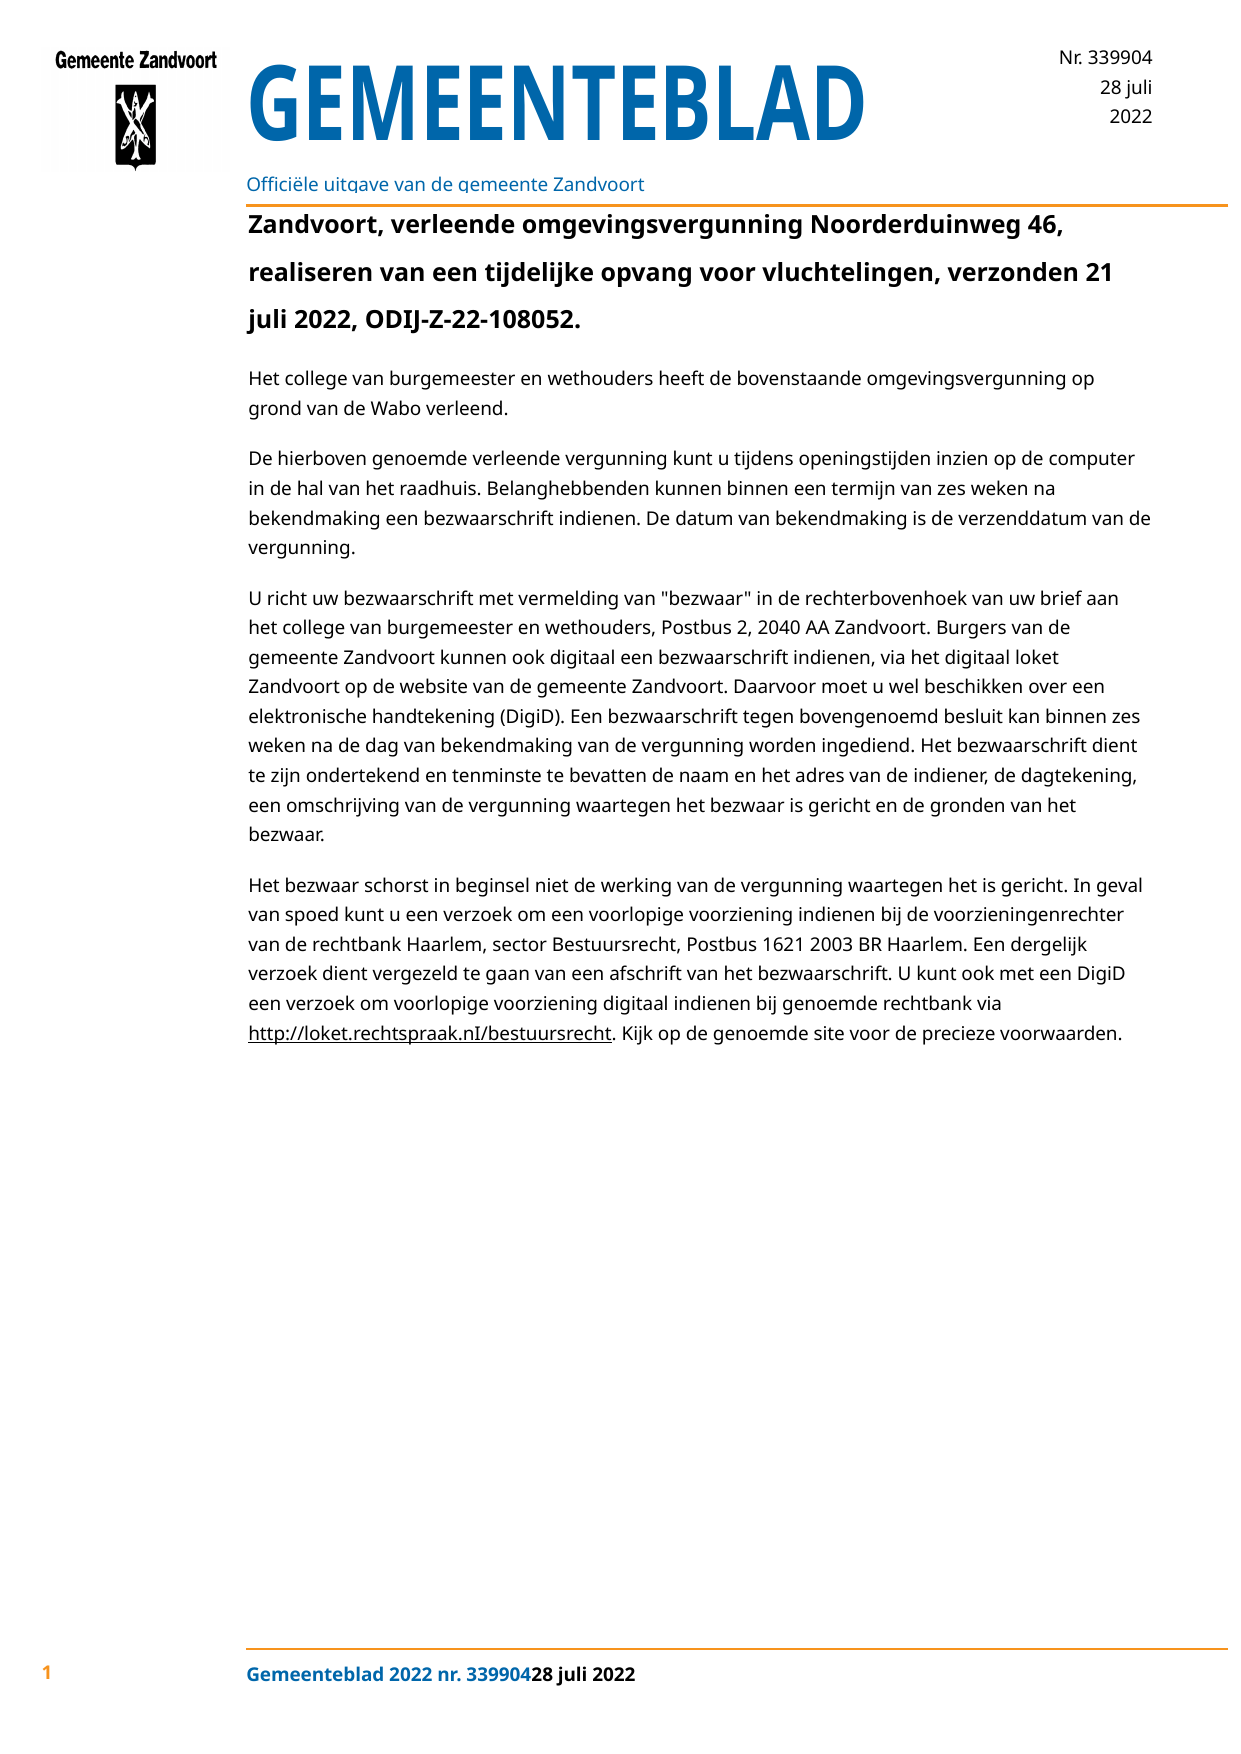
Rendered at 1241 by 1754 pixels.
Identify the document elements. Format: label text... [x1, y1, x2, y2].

text Zandvoort, verleende omgevingsvergunning Noorderduinweg 46, realiseren van een tijdelijke opvang voor vluchtelingen, verzonden 21 juli 2022, ODIJ-Z-22-108052. [248, 207, 1152, 336]
text U richt uw bezwaarschrift met vermelding van "bezwaar" in de rechterbovenhoek van uw brief aan het college van burgemeester en wethouders, Postbus 2, 2040 AA Zandvoort. Burgers van de gemeente Zandvoort kunnen ook digitaal een bezwaarschrift indienen, via het digitaal loket Zandvoort op de website van de gemeente Zandvoort. Daarvoor moet u wel beschikken over een elektronische handtekening (DigiD). Een bezwaarschrift tegen bovengenoemd besluit kan binnen zes weken na de dag van bekendmaking van de vergunning worden ingediend. Het bezwaarschrift dient te zijn ondertekend en tenminste te bevatten de naam en het adres van de indiener, de dagtekening, een omschrijving van de vergunning waartegen het bezwaar is gericht en de gronden van het bezwaar. [248, 585, 1152, 847]
picture [41, 47, 231, 172]
text Het college van burgemeester en wethouders heeft de bovenstaande omgevingsvergunning op grond van de Wabo verleend. [248, 366, 1152, 421]
text De hierboven genoemde verleende vergunning kunt u tijdens openingstijden inzien op de computer in de hal van het raadhuis. Belanghebbenden kunnen binnen een termijn van zes weken na bekendmaking een bezwaarschrift indienen. De datum van bekendmaking is de verzenddatum van de vergunning. [248, 446, 1152, 560]
text Het bezwaar schorst in beginsel niet de werking van de vergunning waartegen het is gericht. In geval van spoed kunt u een verzoek om een voorlopige voorziening indienen bij de voorzieningenrechter van de rechtbank Haarlem, sector Bestuursrecht, Postbus 1621 2003 BR Haarlem. Een dergelijk verzoek dient vergezeld te gaan van een afschrift van het bezwaarschrift. U kunt ook met een DigiD een verzoek om voorlopige voorziening digitaal indienen bij genoemde rechtbank via http://loket.rechtspraak.nI/bestuursrecht. Kijk op de genoemde site voor de precieze voorwaarden. [248, 872, 1152, 1045]
